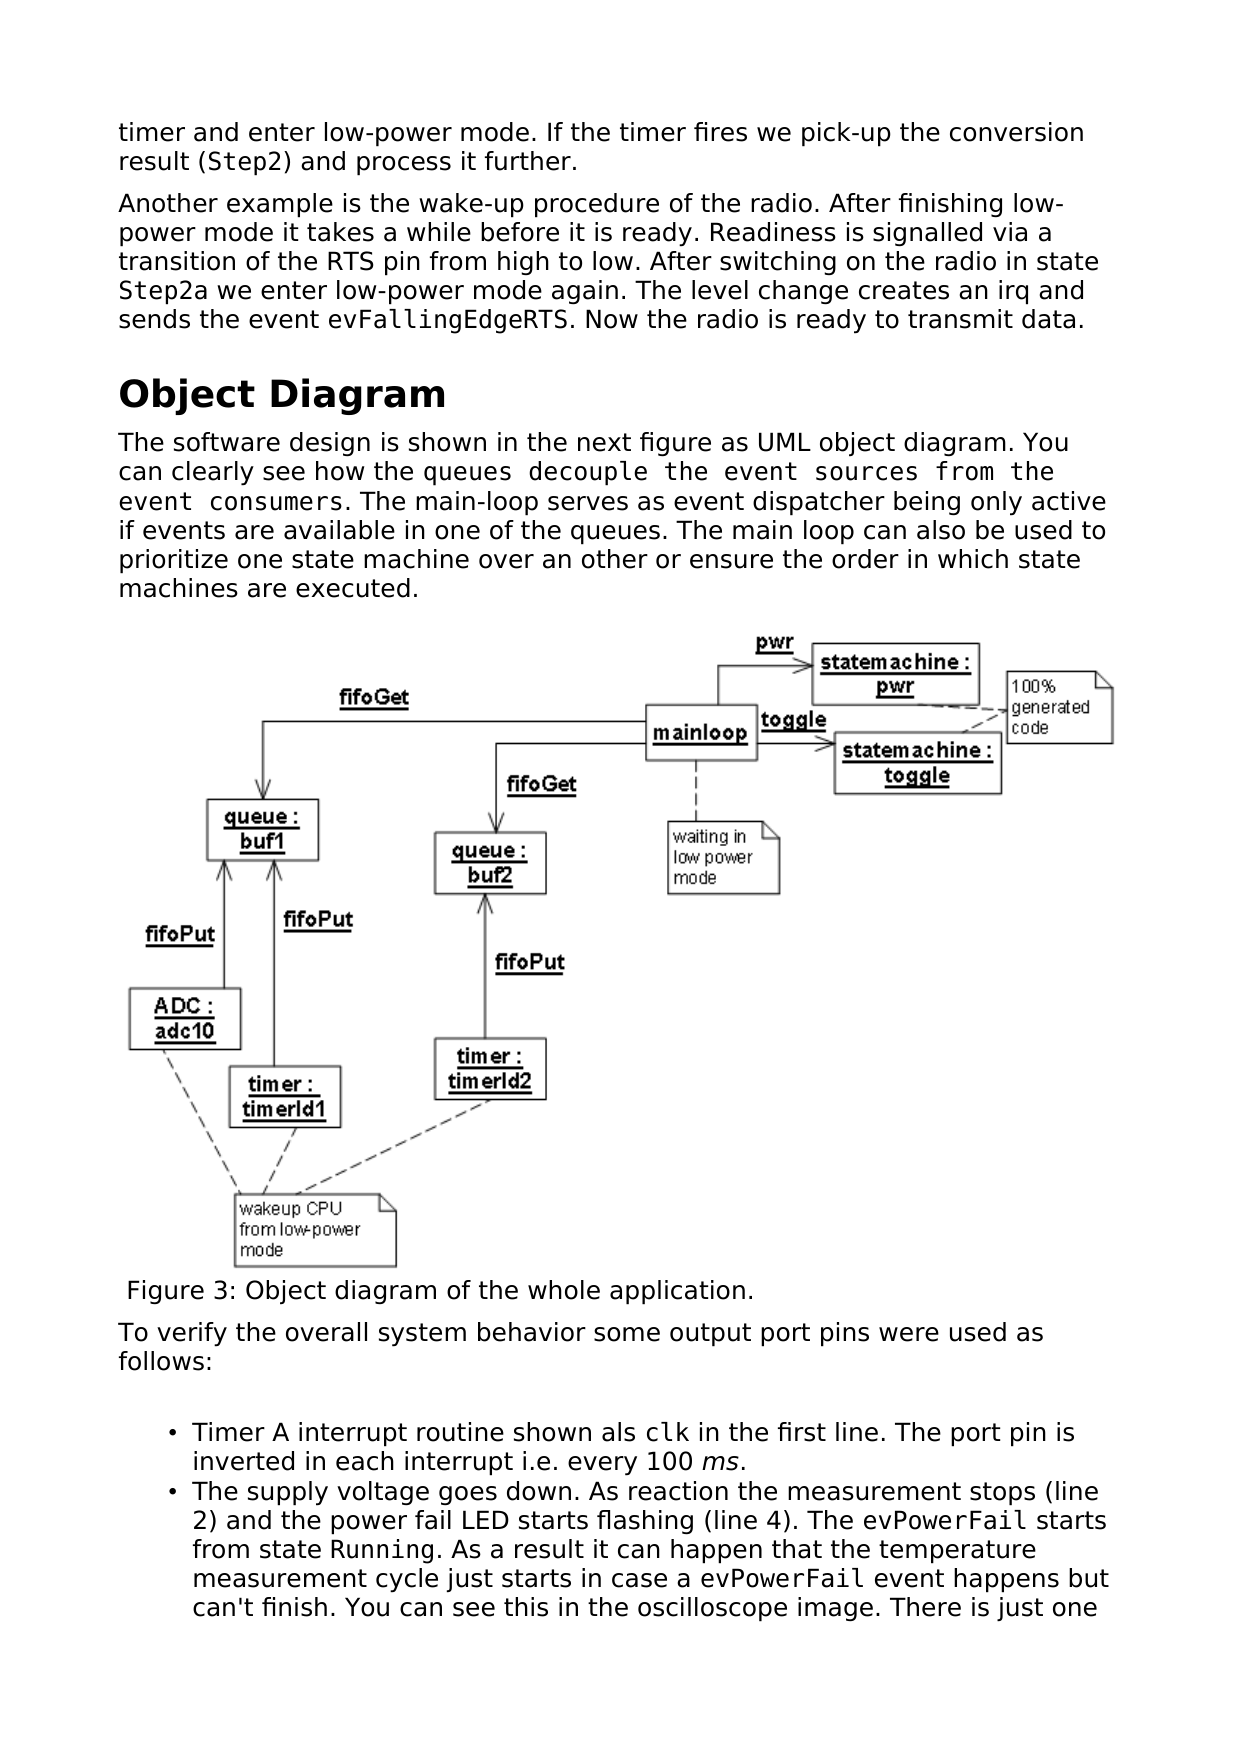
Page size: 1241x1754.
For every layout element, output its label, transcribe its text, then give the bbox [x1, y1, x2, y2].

subtitle Object Diagram [118, 372, 1122, 416]
picture [118, 616, 1123, 1277]
text Figure 3: Object diagram of the whole application. [118, 1277, 1122, 1306]
text To verify the overall system behavior some output port pins were used as follows: [118, 1318, 1122, 1376]
list Timer A interrupt routine shown als clk in the first line. The port pin is inverted in each interrupt i.e. every 100 ms. [177, 1418, 1122, 1477]
text Another example is the wake-up procedure of the radio. After finishing low-power mode it takes a while before it is ready. Readiness is signalled via a transition of the RTS pin from high to low. After switching on the radio in state Step2a we enter low-power mode again. The level change creates an irq and sends the event evFallingEdgeRTS. Now the radio is ready to transmit data. [118, 189, 1122, 335]
text timer and enter low-power mode. If the timer fires we pick-up the conversion result (Step2) and process it further. [118, 118, 1122, 176]
list The supply voltage goes down. As reaction the measurement stops (line 2) and the power fail LED starts flashing (line 4). The evPowerFail starts from state Running. As a result it can happen that the temperature measurement cycle just starts in case a evPowerFail event happens but can't finish. You can see this in the oscilloscope image. There is just one [177, 1477, 1122, 1622]
text The software design is shown in the next figure as UML object diagram. You can clearly see how the queues decouple the event sources from the event consumers. The main-loop serves as event dispatcher being only active if events are available in one of the queues. The main loop can also be used to prioritize one state machine over an other or ensure the order in which state machines are executed. [118, 428, 1122, 603]
